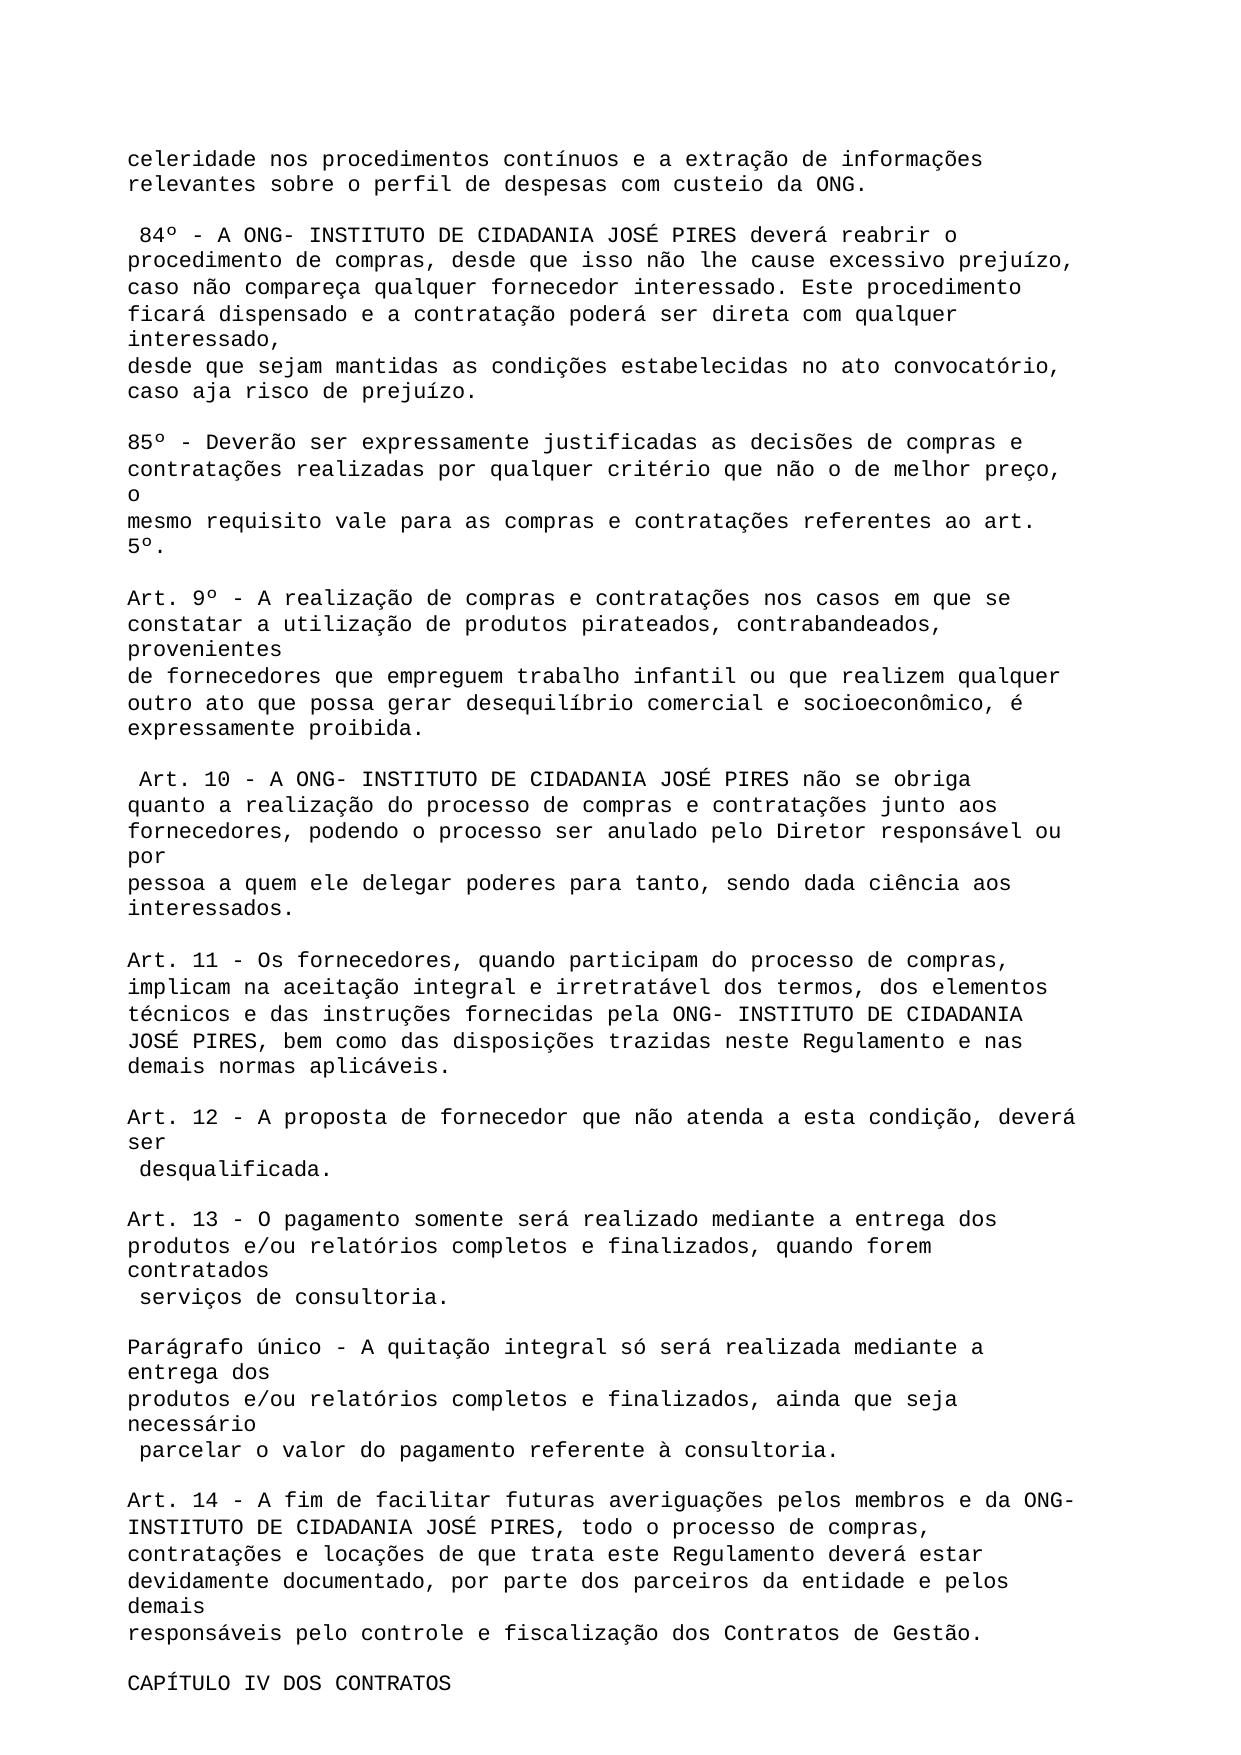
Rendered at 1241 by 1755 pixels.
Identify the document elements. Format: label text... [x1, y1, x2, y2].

text procedimento de compras, desde que isso não lhe cause excessivo prejuízo, caso não compareça qualquer fornecedor interessado. Este procedimento ficará dispensado e a contratação poderá ser direta com qualquer interessado, [127, 247, 1095, 353]
text Art. 13 - O pagamento somente será realizado mediante a entrega dos produtos e/ou relatórios completos e finalizados, quando forem contratados [127, 1206, 1071, 1284]
text Art. 12 - A proposta de fornecedor que não atenda a esta condição, deverá ser [127, 1104, 1096, 1156]
text pessoa a quem ele delegar poderes para tanto, sendo dada ciência aos interessados. [127, 870, 1095, 922]
text parcelar o valor do pagamento referente à consultoria. [139, 1437, 1109, 1462]
text Art. 10 - A ONG- INSTITUTO DE CIDADANIA JOSÉ PIRES não se obriga [139, 767, 1109, 792]
text de fornecedores que empreguem trabalho infantil ou que realizem qualquer outro ato que possa gerar desequilíbrio comercial e socioeconômico, é expressamente proibida. [127, 663, 1095, 742]
text Art. 14 - A fim de facilitar futuras averiguações pelos membros e da ONG- INSTITUTO DE CIDADANIA JOSÉ PIRES, todo o processo de compras, contratações e locações de que trata este Regulamento deverá estar devidamente documentado, por parte dos parceiros da entidade e pelos demais [127, 1487, 1096, 1620]
text 84º - A ONG- INSTITUTO DE CIDADANIA JOSÉ PIRES deverá reabrir o [139, 222, 1109, 247]
text 85º - Deverão ser expressamente justificadas as decisões de compras e contratações realizadas por qualquer critério que não o de melhor preço, o [127, 429, 1085, 508]
text responsáveis pelo controle e fiscalização dos Contratos de Gestão. CAPÍTULO IV DOS CONTRATOS [127, 1620, 1095, 1697]
text desde que sejam mantidas as condições estabelecidas no ato convocatório, caso aja risco de prejuízo. [127, 353, 1095, 404]
text quanto a realização do processo de compras e contratações junto aos fornecedores, podendo o processo ser anulado pelo Diretor responsável ou por [127, 792, 1095, 870]
text mesmo requisito vale para as compras e contratações referentes ao art. 5º. [127, 508, 1059, 560]
text celeridade nos procedimentos contínuos e a extração de informações relevantes sobre o perfil de despesas com custeio da ONG. [127, 146, 1095, 198]
text serviços de consultoria. [139, 1284, 1109, 1309]
text Parágrafo único - A quitação integral só será realizada mediante a entrega dos [127, 1334, 1033, 1386]
text desqualificada. [139, 1156, 1109, 1181]
text Art. 11 - Os fornecedores, quando participam do processo de compras, implicam na aceitação integral e irretratável dos termos, dos elementos técnicos e das instruções fornecidas pela ONG- INSTITUTO DE CIDADANIA JOSÉ PIRES, bem como das disposições trazidas neste Regulamento e nas demais normas aplicáveis. [127, 947, 1083, 1079]
text produtos e/ou relatórios completos e finalizados, ainda que seja necessário [127, 1386, 1095, 1437]
text Art. 9º - A realização de compras e contratações nos casos em que se constatar a utilização de produtos pirateados, contrabandeados, provenientes [127, 584, 1095, 663]
